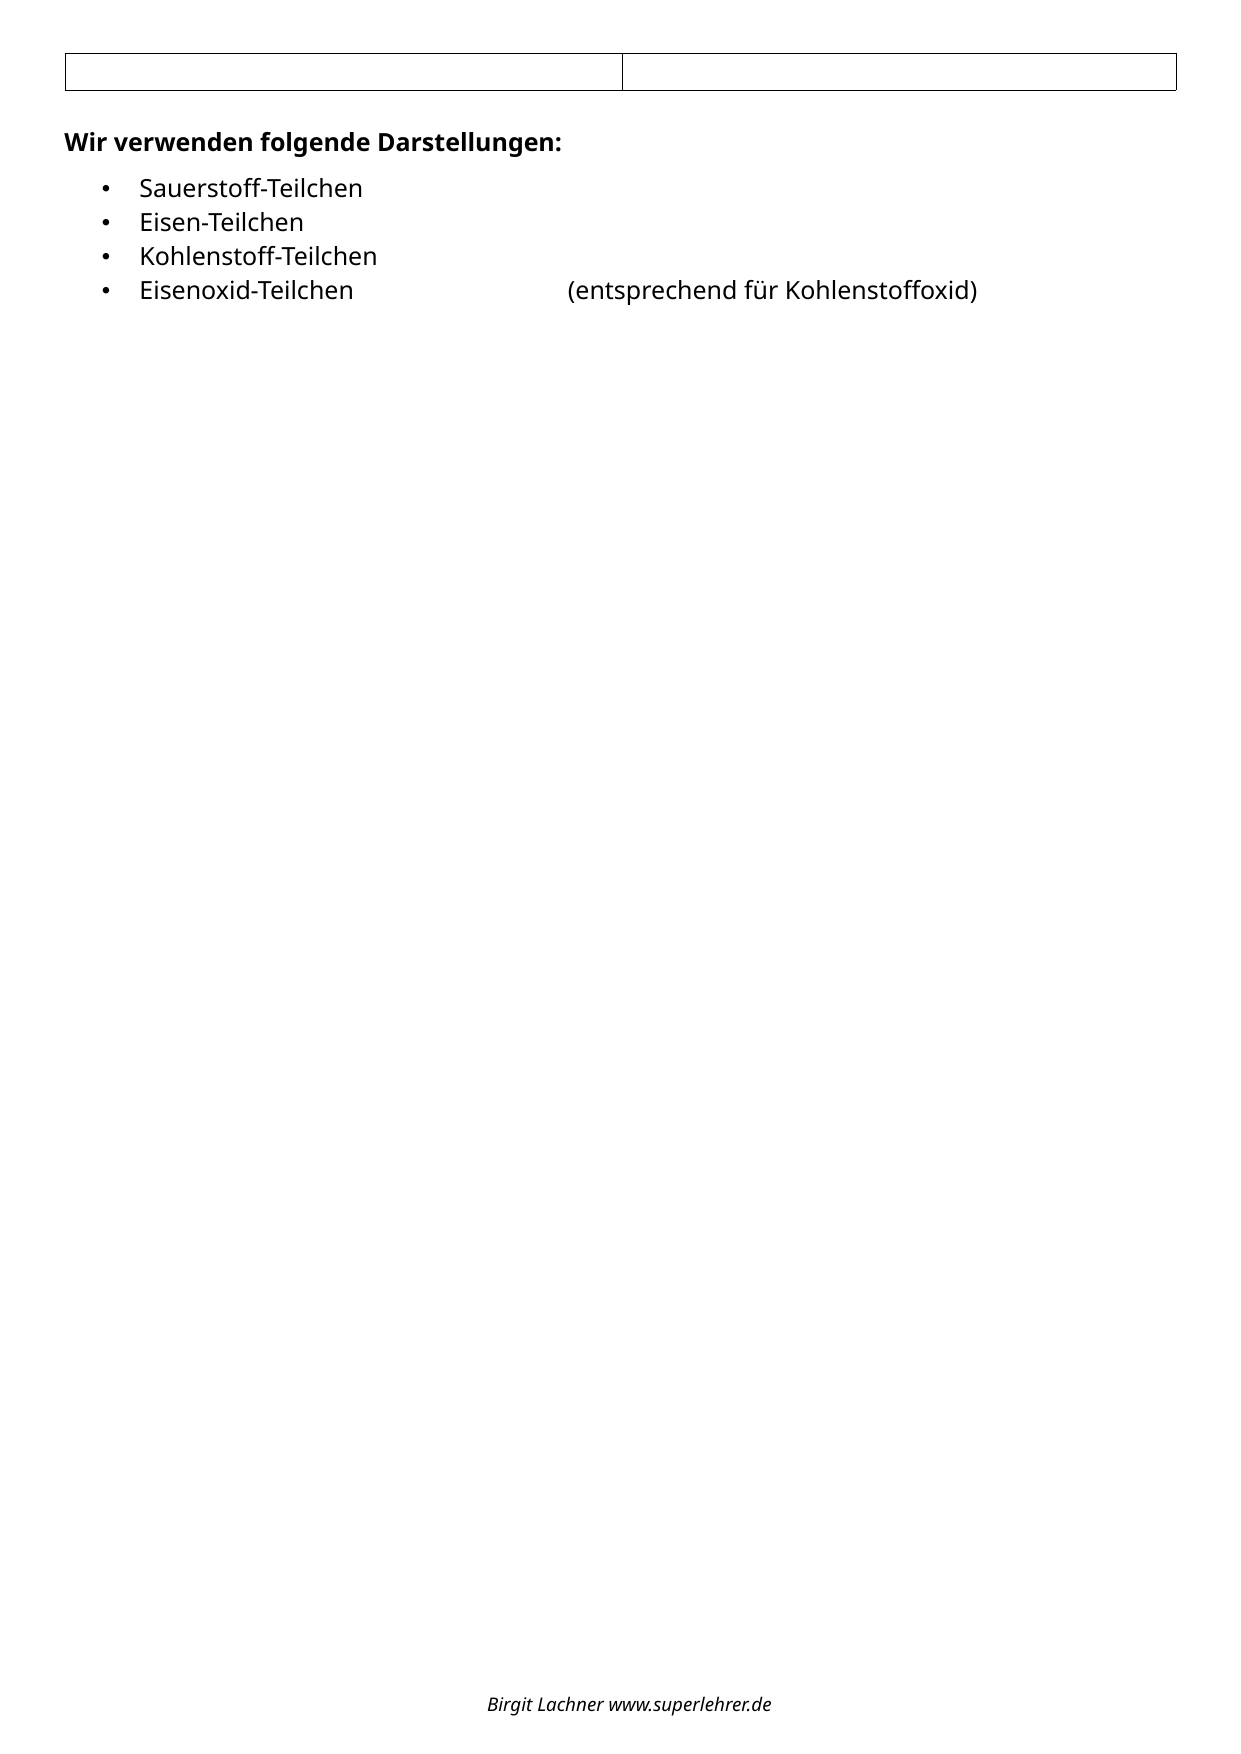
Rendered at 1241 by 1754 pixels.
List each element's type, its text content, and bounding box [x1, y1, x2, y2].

text Wir verwenden folgende Darstellungen: [64, 124, 1167, 158]
list Sauerstoff-Teilchen [102, 171, 1167, 205]
list Eisenoxid-Teilchen (entsprechend für Kohlenstoffoxid) [102, 273, 1167, 307]
list Kohlenstoff-Teilchen [102, 239, 1167, 273]
table_cell [623, 54, 1176, 90]
list Eisen-Teilchen [102, 205, 1167, 239]
table_cell [66, 54, 622, 90]
